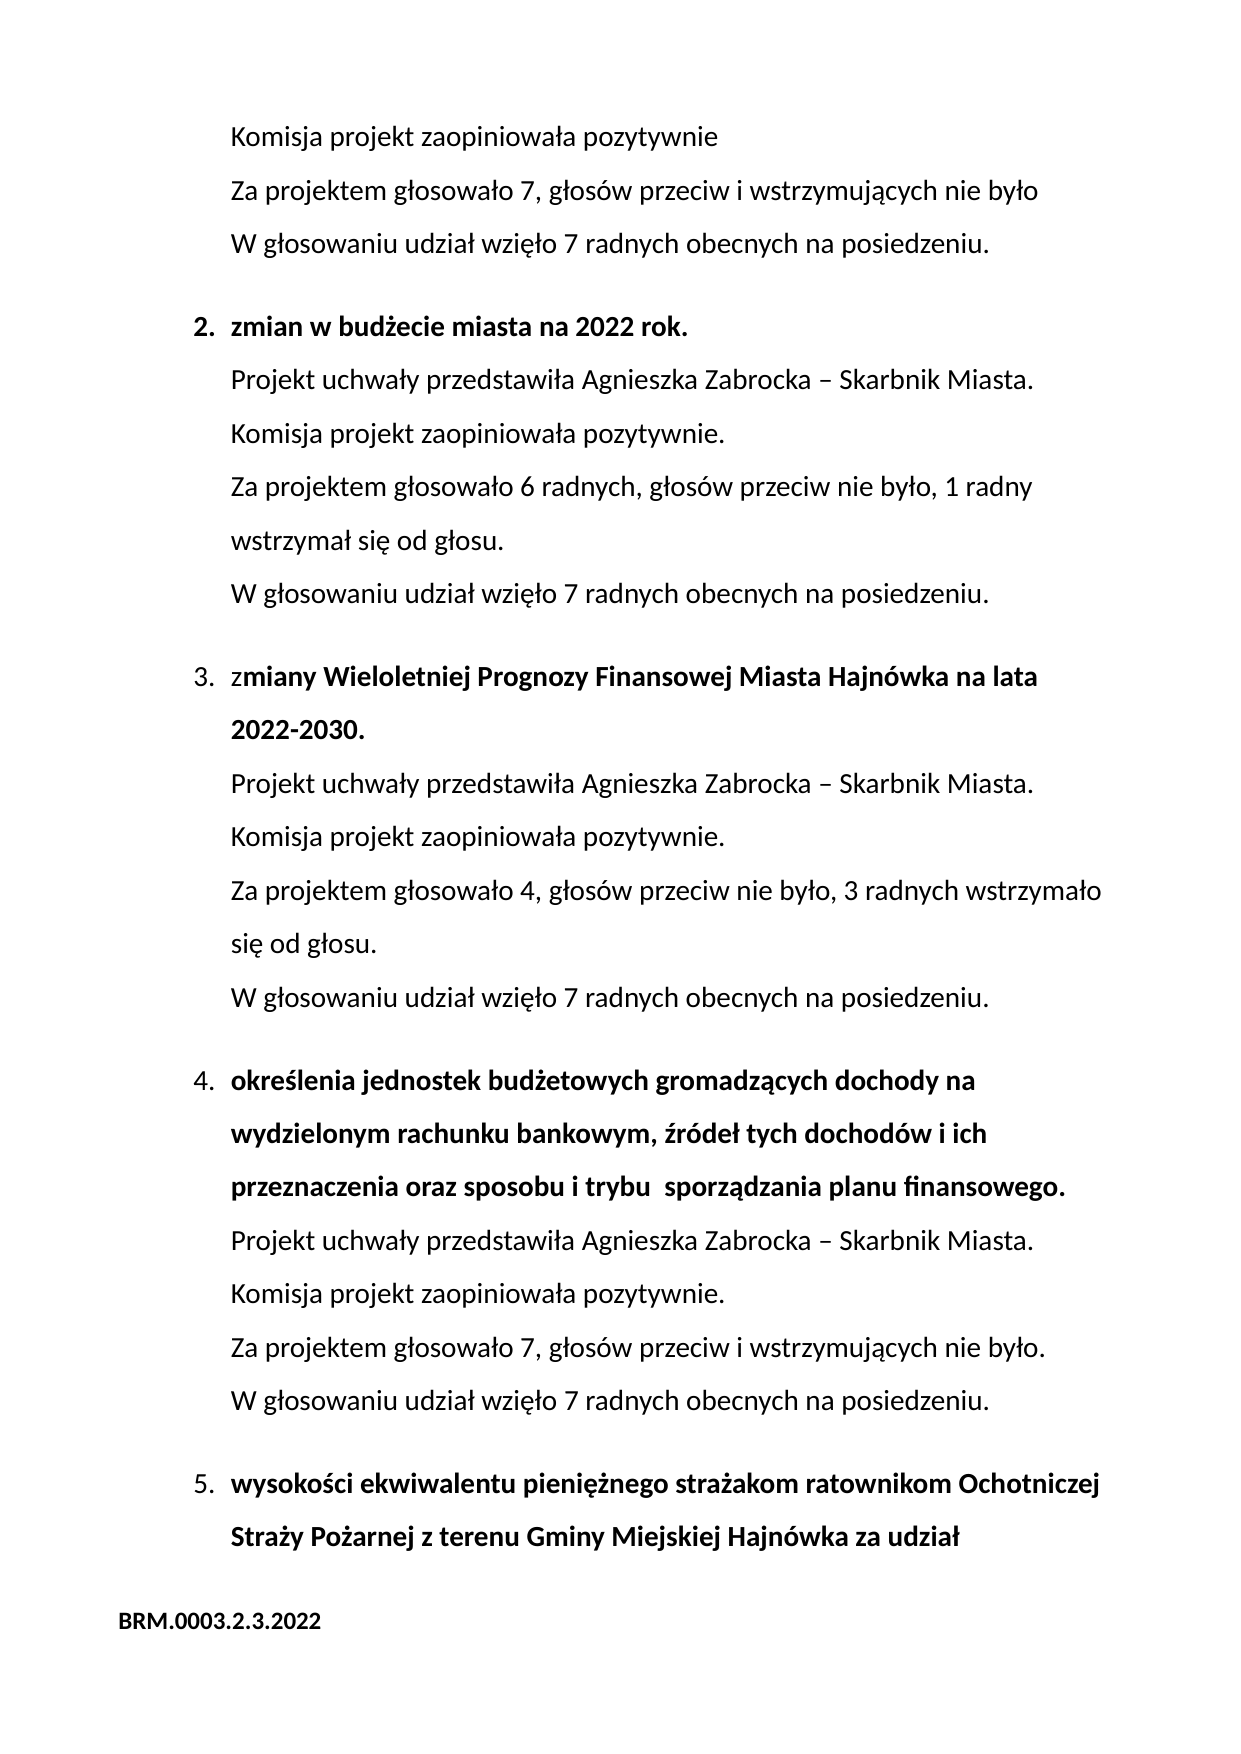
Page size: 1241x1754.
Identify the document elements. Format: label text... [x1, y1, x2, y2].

list Za projektem głosowało 6 radnych, głosów przeciw nie było, 1 radny wstrzymał się od głosu. [193, 468, 1122, 557]
list Komisja projekt zaopiniowała pozytywnie [193, 118, 1122, 154]
list W głosowaniu udział wzięło 7 radnych obecnych na posiedzeniu. [193, 225, 1122, 261]
list zmiany Wieloletniej Prognozy Finansowej Miasta Hajnówka na lata 2022‑2030. [193, 658, 1122, 747]
list Projekt uchwały przedstawiła Agnieszka Zabrocka – Skarbnik Miasta. Komisja projekt zaopiniowała pozytywnie. [193, 765, 1122, 854]
list Za projektem głosowało 7, głosów przeciw i wstrzymujących nie było. [193, 1329, 1122, 1364]
list W głosowaniu udział wzięło 7 radnych obecnych na posiedzeniu. [193, 979, 1122, 1014]
list Za projektem głosowało 7, głosów przeciw i wstrzymujących nie było [193, 172, 1122, 207]
list zmian w budżecie miasta na 2022 rok. [193, 308, 1122, 343]
list Za projektem głosowało 4, głosów przeciw nie było, 3 radnych wstrzymało się od głosu. [193, 872, 1122, 961]
list wysokości ekwiwalentu pieniężnego strażakom ratownikom Ochotniczej Straży Pożarnej z terenu Gminy Miejskiej Hajnówka za udział [193, 1465, 1122, 1554]
list określenia jednostek budżetowych gromadzących dochody na wydzielonym rachunku bankowym, źródeł tych dochodów i ich przeznaczenia oraz sposobu i trybu sporządzania planu finansowego. Projekt uchwały przedstawiła Agnieszka Zabrocka – Skarbnik Miasta. Komisja projekt zaopiniowała pozytywnie. [193, 1062, 1122, 1311]
list W głosowaniu udział wzięło 7 radnych obecnych na posiedzeniu. [193, 1382, 1122, 1418]
list Projekt uchwały przedstawiła Agnieszka Zabrocka – Skarbnik Miasta. Komisja projekt zaopiniowała pozytywnie. [193, 361, 1122, 450]
list W głosowaniu udział wzięło 7 radnych obecnych na posiedzeniu. [193, 575, 1122, 611]
